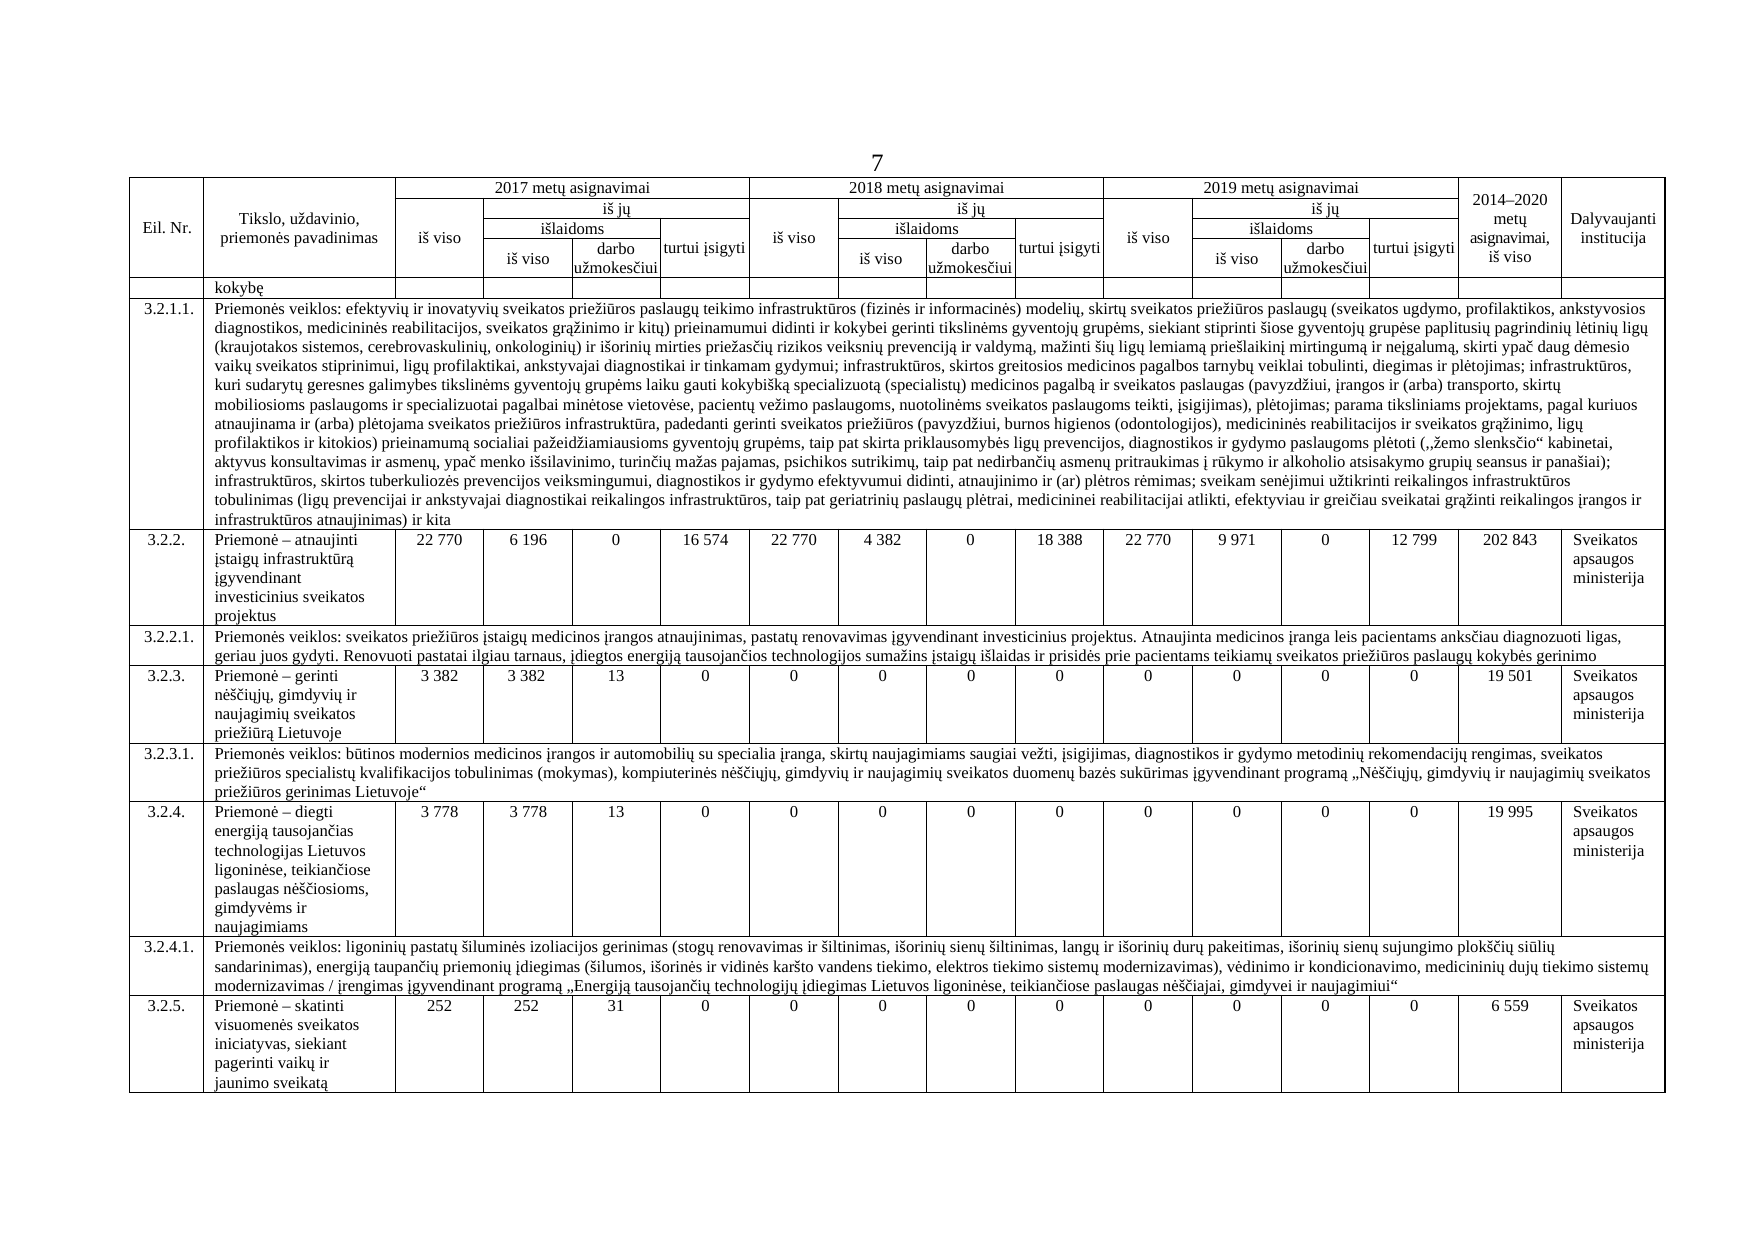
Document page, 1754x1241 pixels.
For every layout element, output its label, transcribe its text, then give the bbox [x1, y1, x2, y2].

table_cell išlaidoms [484, 219, 660, 238]
table_cell Priemonės veiklos: sveikatos priežiūros įstaigų medicinos įrangos atnaujinimas, pastatų renovavimas įgyvendinant investicinius projektus. Atnaujinta medicinos įranga leis pacientams anksčiau diagnozuoti ligas, geriau juos gydyti. Renovuoti pastatai ilgiau tarnaus, įdiegtos energiją tausojančios technologijos sumažins įstaigų išlaidas ir prisidės prie pacientams teikiamų sveikatos priežiūros paslaugų kokybės gerinimo [204, 626, 1664, 665]
table_cell darbo užmokesčiui [573, 239, 660, 277]
table_cell 3.2.3. [130, 666, 203, 742]
table_cell 13 [573, 666, 660, 742]
table_cell [1193, 278, 1281, 297]
table_cell [1666, 277, 1754, 297]
table_cell turtui įsigyti [1370, 219, 1458, 277]
table_cell iš jų [1193, 199, 1458, 218]
table_cell [927, 278, 1015, 297]
table_cell Sveikatos apsaugos ministerija [1562, 802, 1664, 936]
table_cell 0 [1282, 996, 1369, 1092]
table_cell darbo užmokesčiui [1282, 239, 1369, 277]
table_cell 13 [573, 802, 660, 936]
table_cell 18 388 [1016, 530, 1103, 625]
table_cell [1104, 278, 1192, 297]
table_cell iš viso [1193, 239, 1281, 277]
table_cell iš viso [396, 199, 483, 277]
table_cell 3.2.4. [130, 802, 203, 936]
table_header Dalyvaujanti institucija [1562, 178, 1664, 277]
table_cell [661, 278, 749, 297]
table_cell Priemonės veiklos: būtinos modernios medicinos įrangos ir automobilių su specialia įranga, skirtų naujagimiams saugiai vežti, įsigijimas, diagnostikos ir gydymo metodinių rekomendacijų rengimas, sveikatos priežiūros specialistų kvalifikacijos tobulinimas (mokymas), kompiuterinės nėščiųjų, gimdyvių ir naujagimių sveikatos duomenų bazės sukūrimas įgyvendinant programą „Nėščiųjų, gimdyvių ir naujagimių sveikatos priežiūros gerinimas Lietuvoje“ [204, 744, 1664, 801]
table_cell 19 995 [1459, 802, 1561, 936]
table_cell 22 770 [750, 530, 838, 625]
table_cell [1666, 995, 1754, 1092]
table_cell Sveikatos apsaugos ministerija [1562, 996, 1664, 1092]
table_cell [1666, 238, 1754, 277]
table_cell 0 [1016, 996, 1103, 1092]
table_cell 3.2.1.1. [130, 299, 203, 528]
table_cell [573, 278, 660, 297]
table_cell 3.2.2.1. [130, 626, 203, 665]
table_cell Priemonės veiklos: efektyvių ir inovatyvių sveikatos priežiūros paslaugų teikimo infrastruktūros (fizinės ir informacinės) modelių, skirtų sveikatos priežiūros paslaugų (sveikatos ugdymo, profilaktikos, ankstyvosios diagnostikos, medicininės reabilitacijos, sveikatos grąžinimo ir kitų) prieinamumui didinti ir kokybei gerinti tikslinėms gyventojų grupėms, siekiant stiprinti šiose gyventojų grupėse paplitusių pagrindinių lėtinių ligų (kraujotakos sistemos, cerebrovaskulinių, onkologinių) ir išorinių mirties priežasčių rizikos veiksnių prevenciją ir valdymą, mažinti šių ligų lemiamą priešlaikinį mirtingumą ir neįgalumą, skirti ypač daug dėmesio vaikų sveikatos stiprinimui, ligų profilaktikai, ankstyvajai diagnostikai ir tinkamam gydymui; infrastruktūros, skirtos greitosios medicinos pagalbos tarnybų veiklai tobulinti, diegimas ir plėtojimas; infrastruktūros, kuri sudarytų geresnes galimybes tikslinėms gyventojų grupėms laiku gauti kokybišką specializuotą (specialistų) medicinos pagalbą ir sveikatos paslaugas (pavyzdžiui, įrangos ir (arba) transporto, skirtų mobiliosioms paslaugoms ir specializuotai pagalbai minėtose vietovėse, pacientų vežimo paslaugoms, nuotolinėms sveikatos paslaugoms teikti, įsigijimas), plėtojimas; parama tiksliniams projektams, pagal kuriuos atnaujinama ir (arba) plėtojama sveikatos priežiūros infrastruktūra, padedanti gerinti sveikatos priežiūros (pavyzdžiui, burnos higienos (odontologijos), medicininės reabilitacijos ir sveikatos grąžinimo, ligų profilaktikos ir kitokios) prieinamumą socialiai pažeidžiamiausioms gyventojų grupėms, taip pat skirta priklausomybės ligų prevencijos, diagnostikos ir gydymo paslaugoms plėtoti (,,žemo slenksčio“ kabinetai, aktyvus konsultavimas ir asmenų, ypač menko išsilavinimo, turinčių mažas pajamas, psichikos sutrikimų, taip pat nedirbančių asmenų pritraukimas į rūkymo ir alkoholio atsisakymo grupių seansus ir panašiai); infrastruktūros, skirtos tuberkuliozės prevencijos veiksmingumui, diagnostikos ir gydymo efektyvumui didinti, atnaujinimo ir (ar) plėtros rėmimas; sveikam senėjimui užtikrinti reikalingos infrastruktūros tobulinimas (ligų prevencijai ir ankstyvajai diagnostikai reikalingos infrastruktūros, taip pat geriatrinių paslaugų plėtrai, medicininei reabilitacijai atlikti, efektyviau ir greičiau sveikatai grąžinti reikalingos įrangos ir infrastruktūros atnaujinimas) ir kita [204, 299, 1664, 528]
table_cell 3 778 [484, 802, 572, 936]
table_cell iš viso [1104, 199, 1192, 277]
table_cell 0 [1370, 666, 1458, 742]
table_header Eil. Nr. [130, 178, 203, 277]
table_cell 252 [396, 996, 483, 1092]
table_cell 6 196 [484, 530, 572, 625]
table_cell 0 [1016, 802, 1103, 936]
table_cell 0 [1104, 802, 1192, 936]
table_cell 0 [750, 996, 838, 1092]
table_cell 0 [1370, 802, 1458, 936]
table_cell 0 [927, 530, 1015, 625]
table_cell 0 [1370, 996, 1458, 1092]
table_cell [1666, 665, 1754, 742]
table_cell [1666, 625, 1754, 665]
table_cell [1666, 298, 1754, 528]
table_cell [1562, 278, 1664, 297]
table_cell išlaidoms [839, 219, 1015, 238]
table_cell [1666, 218, 1754, 238]
table_cell kokybę [204, 278, 395, 297]
table_cell [839, 278, 926, 297]
table_cell 0 [750, 666, 838, 742]
table_cell Priemonė – skatinti visuomenės sveikatos iniciatyvas, siekiant pagerinti vaikų ir jaunimo sveikatą [204, 996, 395, 1092]
table_cell [1016, 278, 1103, 297]
table_cell 0 [1193, 996, 1281, 1092]
table_cell 0 [927, 666, 1015, 742]
table_cell [396, 278, 483, 297]
table_cell 0 [573, 530, 660, 625]
table_cell 0 [1282, 802, 1369, 936]
table_cell 3.2.5. [130, 996, 203, 1092]
table_header Tikslo, uždavinio, priemonės pavadinimas [204, 178, 395, 277]
table_cell 3 382 [484, 666, 572, 742]
table_cell 22 770 [1104, 530, 1192, 625]
table_cell iš jų [839, 199, 1103, 218]
table_cell 3.2.3.1. [130, 744, 203, 801]
table_cell Sveikatos apsaugos ministerija [1562, 530, 1664, 625]
table_cell išlaidoms [1193, 219, 1369, 238]
table_cell Priemonės veiklos: ligoninių pastatų šiluminės izoliacijos gerinimas (stogų renovavimas ir šiltinimas, išorinių sienų šiltinimas, langų ir išorinių durų pakeitimas, išorinių sienų sujungimo plokščių siūlių sandarinimas), energiją taupančių priemonių įdiegimas (šilumos, išorinės ir vidinės karšto vandens tiekimo, elektros tiekimo sistemų modernizavimas), vėdinimo ir kondicionavimo, medicininių dujų tiekimo sistemų modernizavimas / įrengimas įgyvendinant programą „Energiją tausojančių technologijų įdiegimas Lietuvos ligoninėse, teikiančiose paslaugas nėščiajai, gimdyvei ir naujagimiui“ [204, 937, 1664, 995]
table_cell 0 [839, 666, 926, 742]
table_cell 0 [661, 802, 749, 936]
table_cell 0 [927, 996, 1015, 1092]
table_cell 19 501 [1459, 666, 1561, 742]
table_cell 0 [661, 996, 749, 1092]
table_cell iš viso [484, 239, 572, 277]
table_cell 12 799 [1370, 530, 1458, 625]
table_cell Sveikatos apsaugos ministerija [1562, 666, 1664, 742]
table_cell turtui įsigyti [1016, 219, 1103, 277]
table_cell 4 382 [839, 530, 926, 625]
table_header 2019 metų asignavimai [1104, 178, 1458, 197]
table_header [1666, 177, 1754, 197]
table_cell iš jų [484, 199, 749, 218]
table_cell [1666, 529, 1754, 625]
table_cell [1282, 278, 1369, 297]
table_cell iš viso [750, 199, 838, 277]
table_cell 0 [1016, 666, 1103, 742]
table_cell 0 [1104, 996, 1192, 1092]
table_cell 3 382 [396, 666, 483, 742]
table_cell [484, 278, 572, 297]
table_cell 0 [1282, 666, 1369, 742]
table_cell [1666, 743, 1754, 801]
table_cell 202 843 [1459, 530, 1561, 625]
table_header 2014–2020 metų asignavimai, iš viso [1459, 178, 1561, 277]
table_cell 0 [839, 802, 926, 936]
table_cell 0 [1104, 666, 1192, 742]
table_cell [130, 278, 203, 297]
table_cell 9 971 [1193, 530, 1281, 625]
table_header 2018 metų asignavimai [750, 178, 1103, 197]
table_cell 252 [484, 996, 572, 1092]
table_cell iš viso [839, 239, 926, 277]
table_cell 0 [1193, 666, 1281, 742]
table_cell turtui įsigyti [661, 219, 749, 277]
table_cell 0 [750, 802, 838, 936]
table_cell 3 778 [396, 802, 483, 936]
table_cell 0 [661, 666, 749, 742]
table_cell 22 770 [396, 530, 483, 625]
table_cell [1666, 198, 1754, 218]
table_cell 0 [927, 802, 1015, 936]
table_cell [1666, 801, 1754, 936]
table_cell 3.2.4.1. [130, 937, 203, 995]
table_cell 0 [839, 996, 926, 1092]
table_cell [1666, 936, 1754, 995]
table_cell 6 559 [1459, 996, 1561, 1092]
table_header 2017 metų asignavimai [396, 178, 749, 197]
table_cell [750, 278, 838, 297]
table_cell Priemonė – gerinti nėščiųjų, gimdyvių ir naujagimių sveikatos priežiūrą Lietuvoje [204, 666, 395, 742]
table_cell [1370, 278, 1458, 297]
table_cell Priemonė – atnaujinti įstaigų infrastruktūrą įgyvendinant investicinius sveikatos projektus [204, 530, 395, 625]
table_cell 16 574 [661, 530, 749, 625]
table_cell [1459, 278, 1561, 297]
table_cell 3.2.2. [130, 530, 203, 625]
table_cell 31 [573, 996, 660, 1092]
table_cell darbo užmokesčiui [927, 239, 1015, 277]
table_cell 0 [1282, 530, 1369, 625]
table_cell Priemonė – diegti energiją tausojančias technologijas Lietuvos ligoninėse, teikiančiose paslaugas nėščiosioms, gimdyvėms ir naujagimiams [204, 802, 395, 936]
table_cell 0 [1193, 802, 1281, 936]
